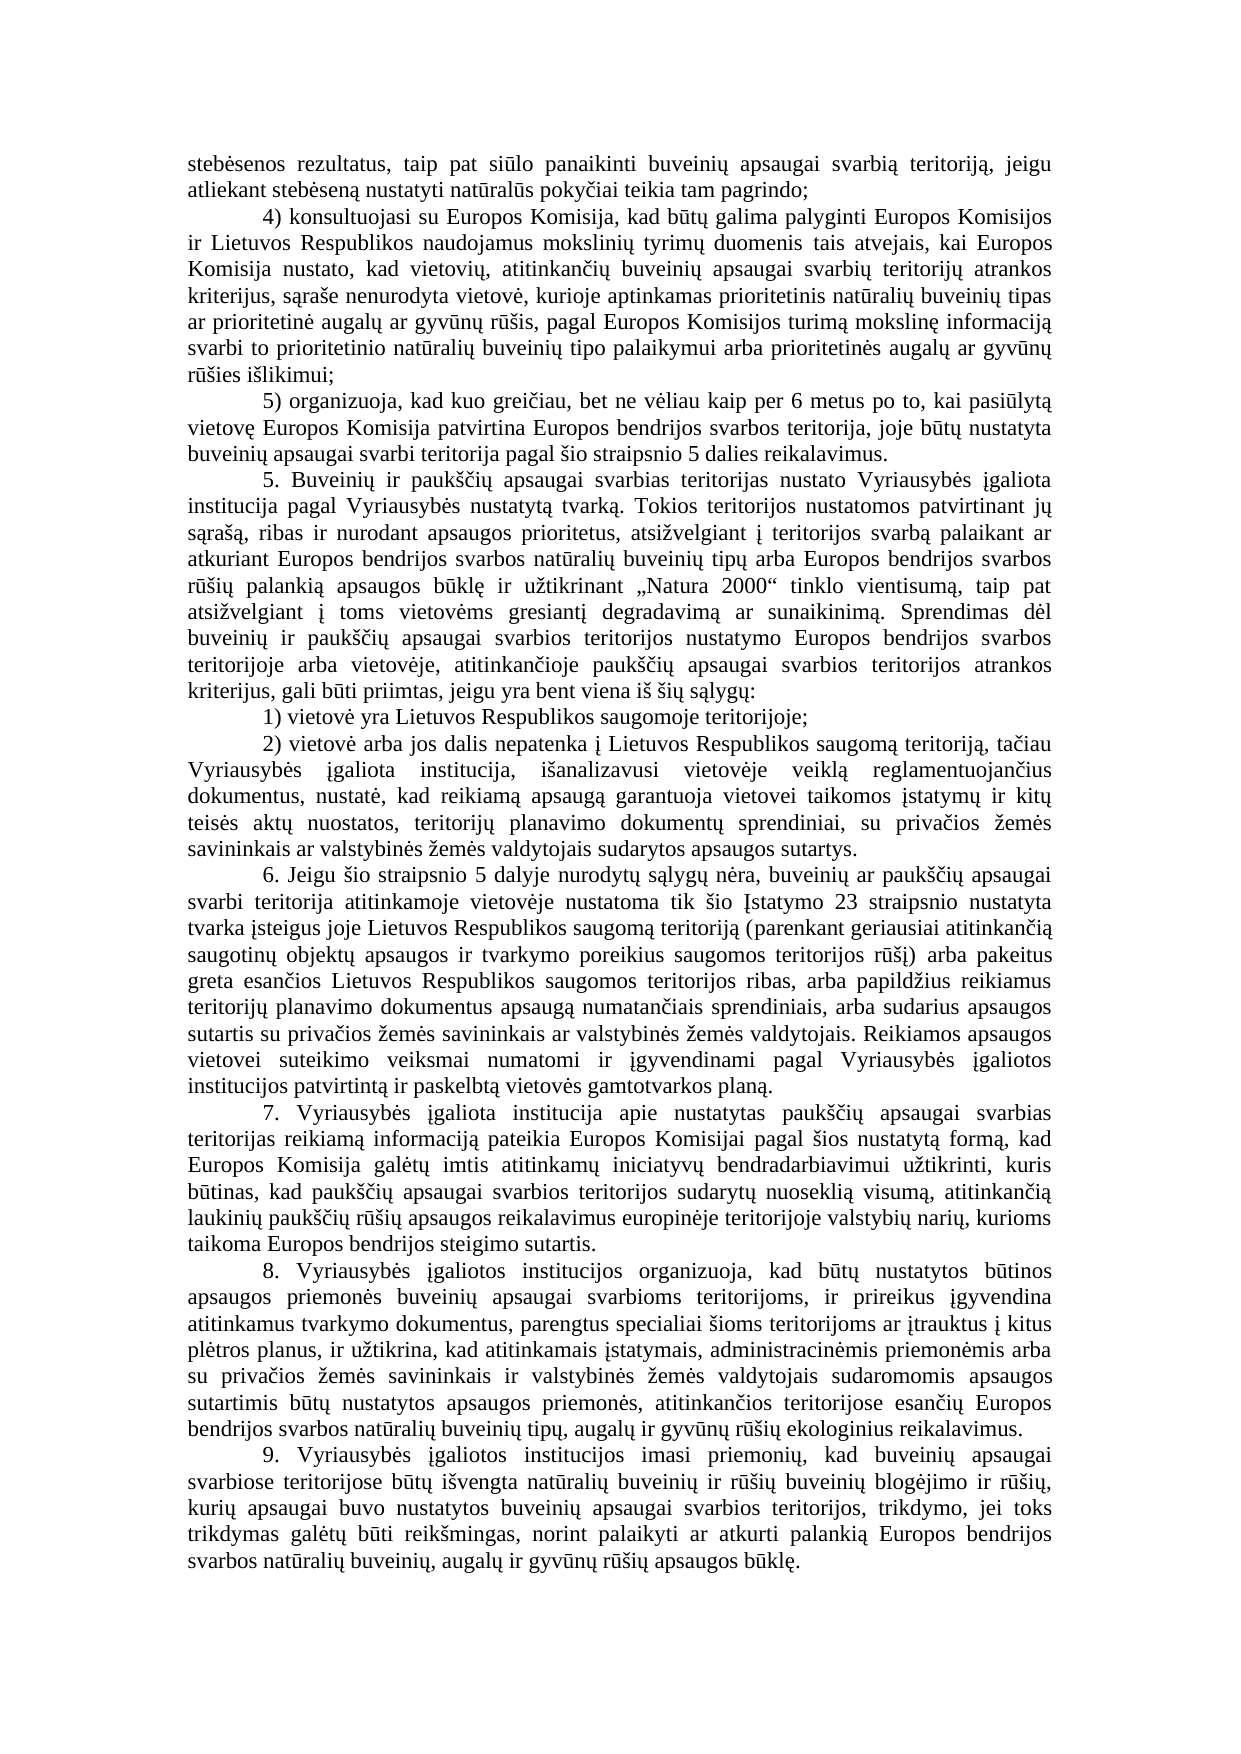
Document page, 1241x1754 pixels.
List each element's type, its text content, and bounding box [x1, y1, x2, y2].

text 5) organizuoja, kad kuo greičiau, bet ne vėliau kaip per 6 metus po to, kai pasiūlytą vietovę Europos Komisija patvirtina Europos bendrijos svarbos teritorija, joje būtų nustatyta buveinių apsaugai svarbi teritorija pagal šio straipsnio 5 dalies reikalavimus. [187, 387, 1053, 466]
text 9. Vyriausybės įgaliotos institucijos imasi priemonių, kad buveinių apsaugai svarbiose teritorijose būtų išvengta natūralių buveinių ir rūšių buveinių blogėjimo ir rūšių, kurių apsaugai buvo nustatytos buveinių apsaugai svarbios teritorijos, trikdymo, jei toks trikdymas galėtų būti reikšmingas, norint palaikyti ar atkurti palankią Europos bendrijos svarbos natūralių buveinių, augalų ir gyvūnų rūšių apsaugos būklę. [187, 1441, 1053, 1573]
text 1) vietovė yra Lietuvos Respublikos saugomoje teritorijoje; [187, 703, 1053, 730]
text stebėsenos rezultatus, taip pat siūlo panaikinti buveinių apsaugai svarbią teritoriją, jeigu atliekant stebėseną nustatyti natūralūs pokyčiai teikia tam pagrindo; [187, 150, 1053, 203]
text 2) vietovė arba jos dalis nepatenka į Lietuvos Respublikos saugomą teritoriją, tačiau Vyriausybės įgaliota institucija, išanalizavusi vietovėje veiklą reglamentuojančius dokumentus, nustatė, kad reikiamą apsaugą garantuoja vietovei taikomos įstatymų ir kitų teisės aktų nuostatos, teritorijų planavimo dokumentų sprendiniai, su privačios žemės savininkais ar valstybinės žemės valdytojais sudarytos apsaugos sutartys. [187, 730, 1053, 862]
text 8. Vyriausybės įgaliotos institucijos organizuoja, kad būtų nustatytos būtinos apsaugos priemonės buveinių apsaugai svarbioms teritorijoms, ir prireikus įgyvendina atitinkamus tvarkymo dokumentus, parengtus specialiai šioms teritorijoms ar įtrauktus į kitus plėtros planus, ir užtikrina, kad atitinkamais įstatymais, administracinėmis priemonėmis arba su privačios žemės savininkais ir valstybinės žemės valdytojais sudaromomis apsaugos sutartimis būtų nustatytos apsaugos priemonės, atitinkančios teritorijose esančių Europos bendrijos svarbos natūralių buveinių tipų, augalų ir gyvūnų rūšių ekologinius reikalavimus. [187, 1257, 1053, 1441]
text 7. Vyriausybės įgaliota institucija apie nustatytas paukščių apsaugai svarbias teritorijas reikiamą informaciją pateikia Europos Komisijai pagal šios nustatytą formą, kad Europos Komisija galėtų imtis atitinkamų iniciatyvų bendradarbiavimui užtikrinti, kuris būtinas, kad paukščių apsaugai svarbios teritorijos sudarytų nuoseklią visumą, atitinkančią laukinių paukščių rūšių apsaugos reikalavimus europinėje teritorijoje valstybių narių, kurioms taikoma Europos bendrijos steigimo sutartis. [187, 1099, 1053, 1257]
text 5. Buveinių ir paukščių apsaugai svarbias teritorijas nustato Vyriausybės įgaliota institucija pagal Vyriausybės nustatytą tvarką. Tokios teritorijos nustatomos patvirtinant jų sąrašą, ribas ir nurodant apsaugos prioritetus, atsižvelgiant į teritorijos svarbą palaikant ar atkuriant Europos bendrijos svarbos natūralių buveinių tipų arba Europos bendrijos svarbos rūšių palankią apsaugos būklę ir užtikrinant „Natura 2000“ tinklo vientisumą, taip pat atsižvelgiant į toms vietovėms gresiantį degradavimą ar sunaikinimą. Sprendimas dėl buveinių ir paukščių apsaugai svarbios teritorijos nustatymo Europos bendrijos svarbos teritorijoje arba vietovėje, atitinkančioje paukščių apsaugai svarbios teritorijos atrankos kriterijus, gali būti priimtas, jeigu yra bent viena iš šių sąlygų: [187, 466, 1053, 703]
text 4) konsultuojasi su Europos Komisija, kad būtų galima palyginti Europos Komisijos ir Lietuvos Respublikos naudojamus mokslinių tyrimų duomenis tais atvejais, kai Europos Komisija nustato, kad vietovių, atitinkančių buveinių apsaugai svarbių teritorijų atrankos kriterijus, sąraše nenurodyta vietovė, kurioje aptinkamas prioritetinis natūralių buveinių tipas ar prioritetinė augalų ar gyvūnų rūšis, pagal Europos Komisijos turimą mokslinę informaciją svarbi to prioritetinio natūralių buveinių tipo palaikymui arba prioritetinės augalų ar gyvūnų rūšies išlikimui; [187, 203, 1053, 387]
text 6. Jeigu šio straipsnio 5 dalyje nurodytų sąlygų nėra, buveinių ar paukščių apsaugai svarbi teritorija atitinkamoje vietovėje nustatoma tik šio Įstatymo 23 straipsnio nustatyta tvarka įsteigus joje Lietuvos Respublikos saugomą teritoriją (parenkant geriausiai atitinkančią saugotinų objektų apsaugos ir tvarkymo poreikius saugomos teritorijos rūšį) arba pakeitus greta esančios Lietuvos Respublikos saugomos teritorijos ribas, arba papildžius reikiamus teritorijų planavimo dokumentus apsaugą numatančiais sprendiniais, arba sudarius apsaugos sutartis su privačios žemės savininkais ar valstybinės žemės valdytojais. Reikiamos apsaugos vietovei suteikimo veiksmai numatomi ir įgyvendinami pagal Vyriausybės įgaliotos institucijos patvirtintą ir paskelbtą vietovės gamtotvarkos planą. [187, 862, 1053, 1099]
